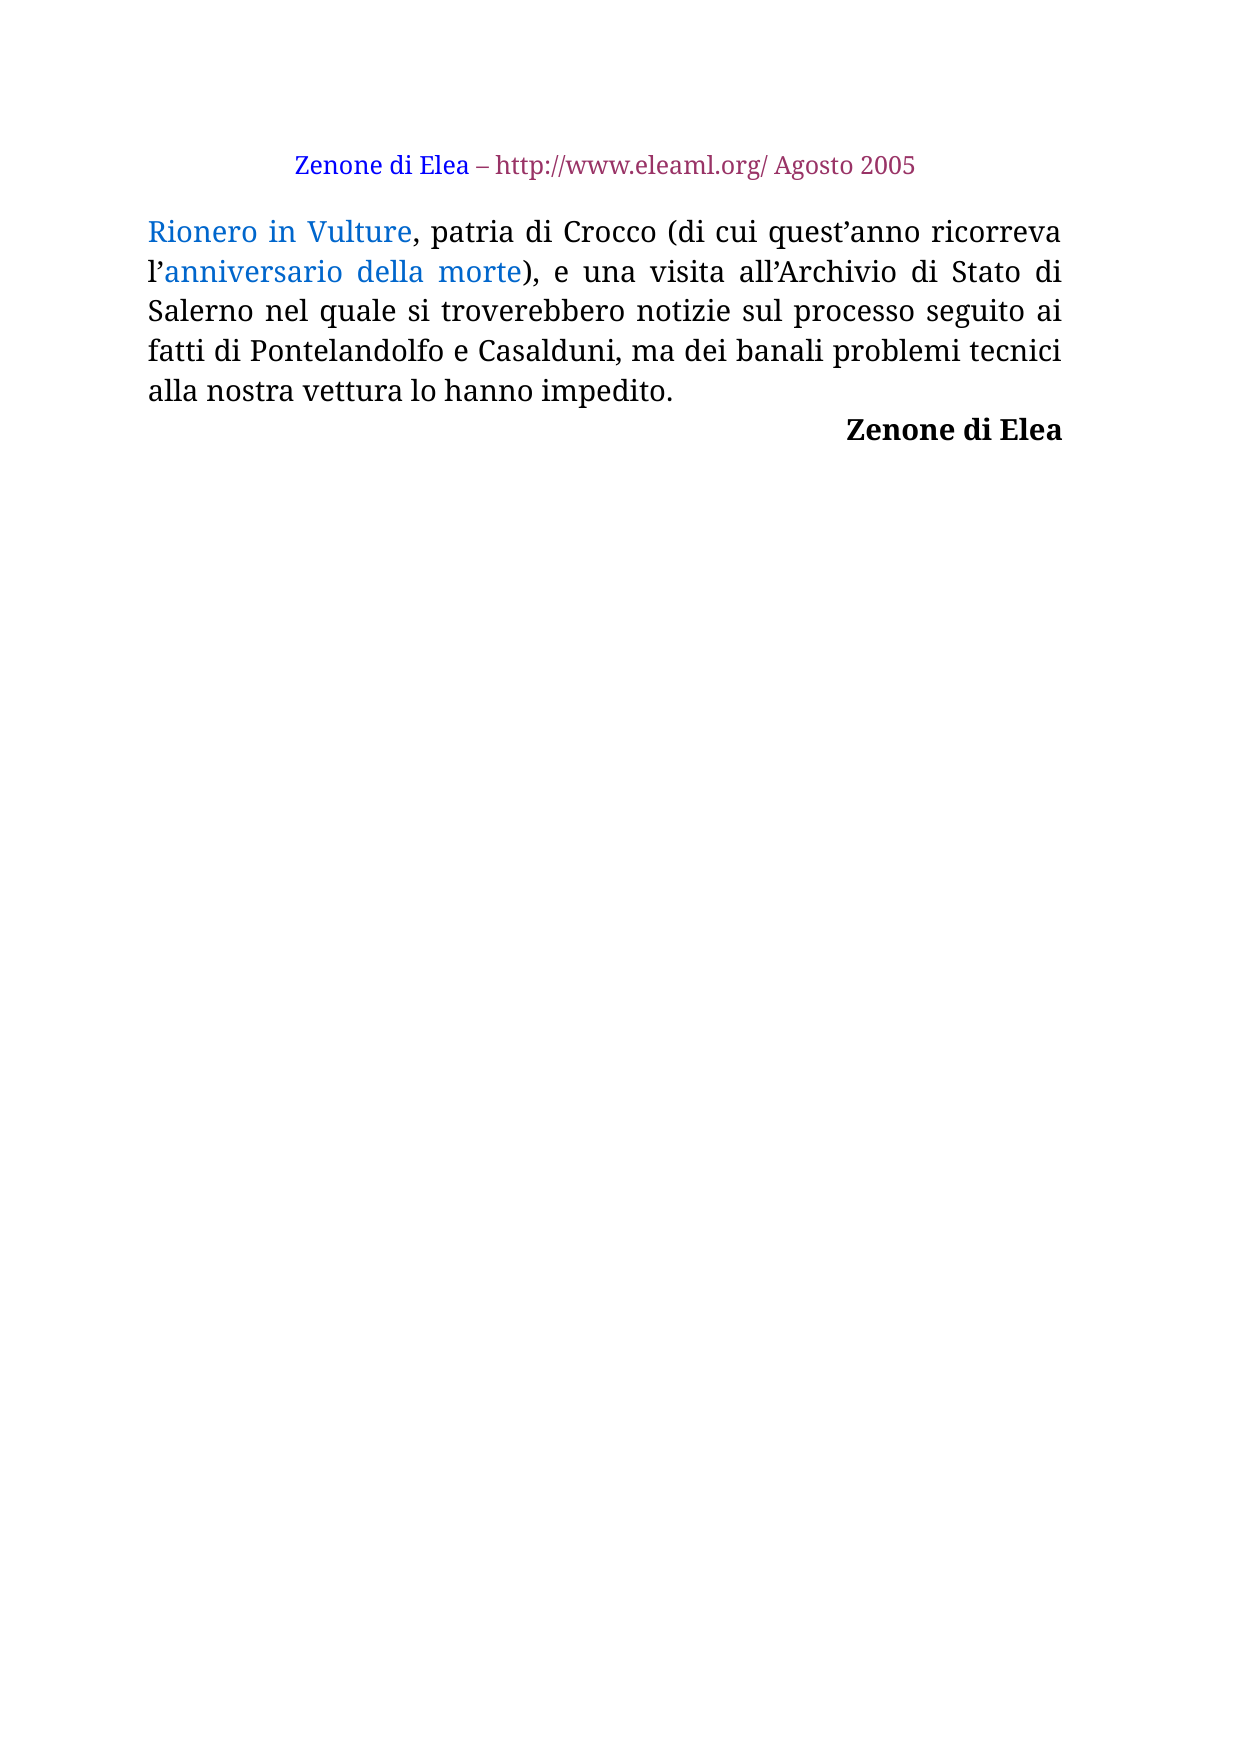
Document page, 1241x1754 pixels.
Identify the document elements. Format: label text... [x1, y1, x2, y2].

text Zenone di Elea [148, 409, 1063, 449]
text Rionero in Vulture, patria di Crocco (di cui quest’anno ricorreva l’anniversario della morte), e una visita all’Archivio di Stato di Salerno nel quale si troverebbero notizie sul processo seguito ai fatti di Pontelandolfo e Casalduni, ma dei banali problemi tecnici alla nostra vettura lo hanno impedito. [148, 211, 1063, 409]
